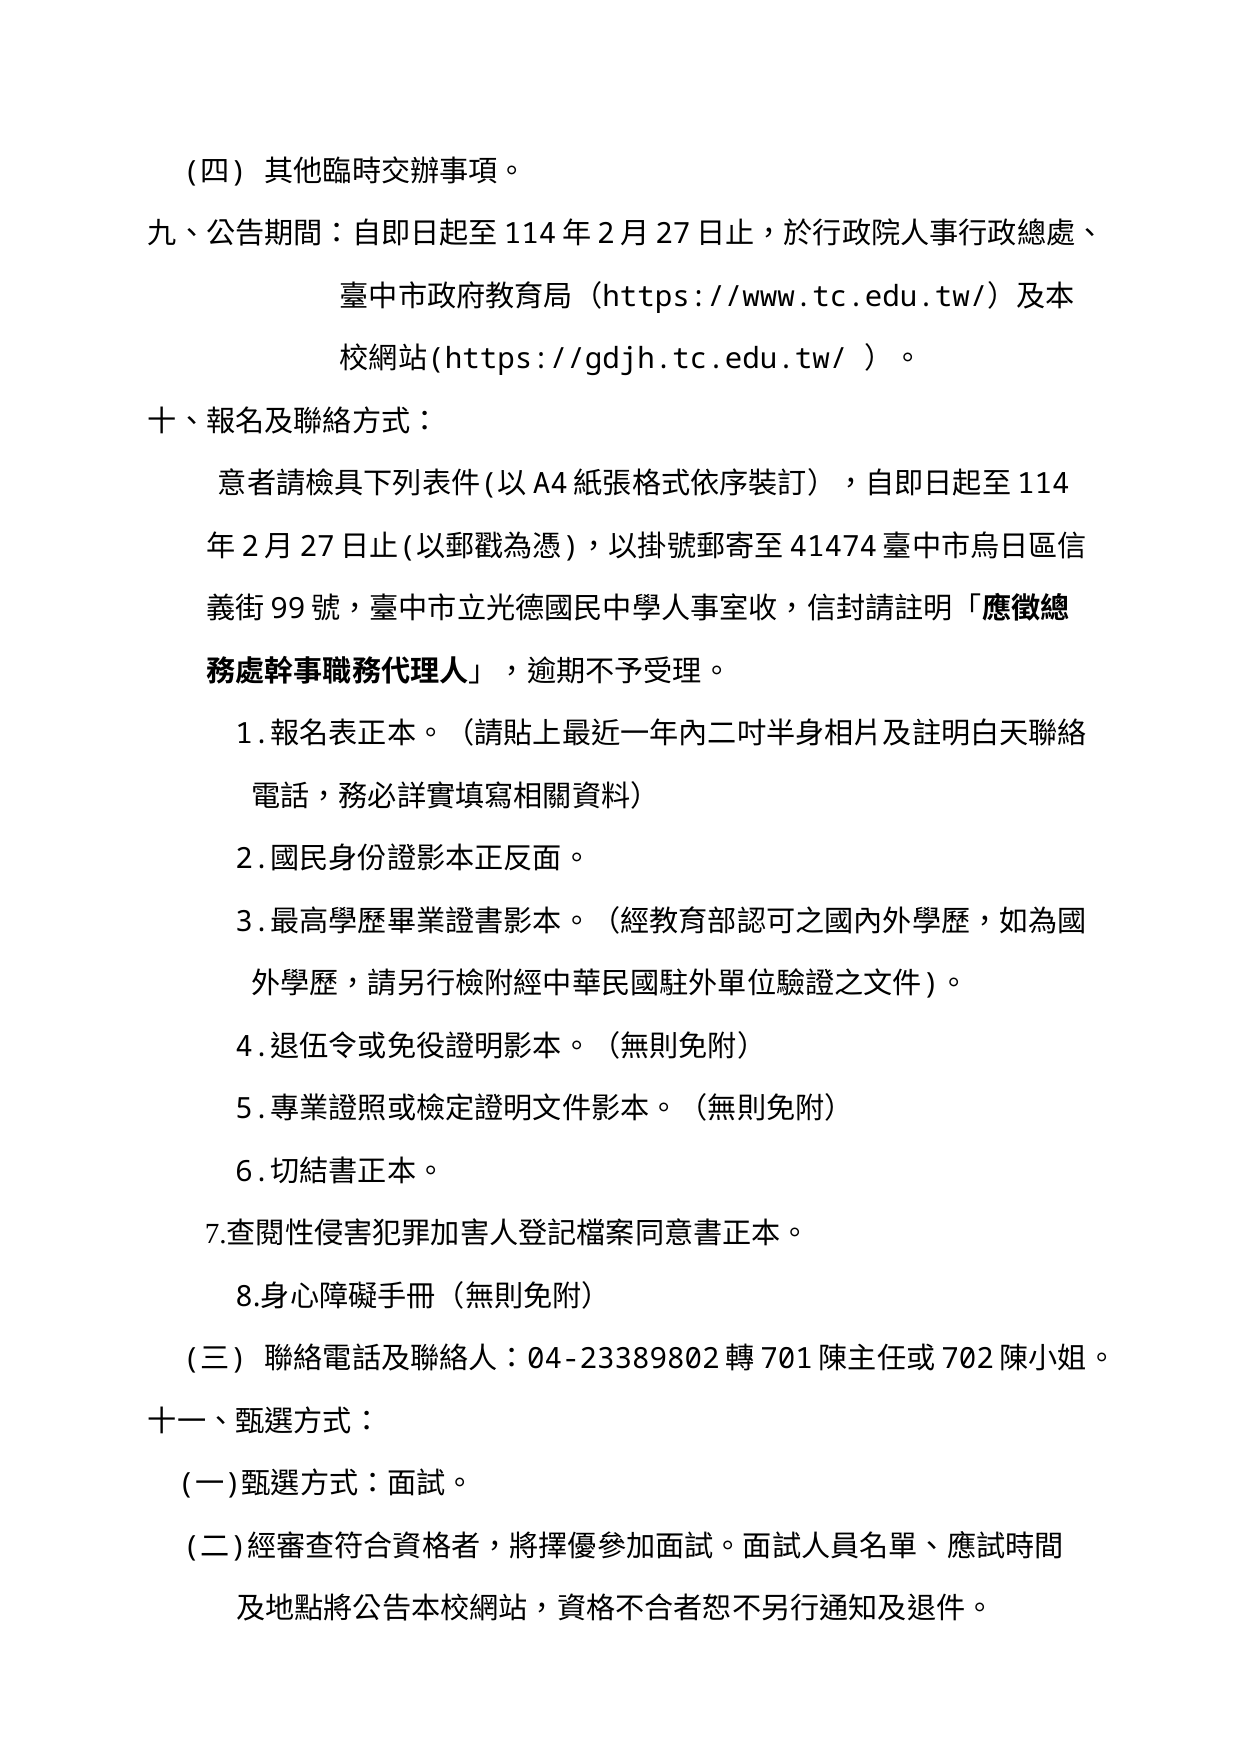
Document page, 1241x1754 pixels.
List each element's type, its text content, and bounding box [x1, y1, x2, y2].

text (二)經審查符合資格者，將擇優參加面試。面試人員名單、應試時間及地點將公告本校網站，資格不合者恕不另行通知及退件。 [148, 1502, 1092, 1627]
text 十一、甄選方式： [148, 1377, 1092, 1439]
text 1.報名表正本。（請貼上最近一年內二吋半身相片及註明白天聯絡電話，務必詳實填寫相關資料） [148, 689, 1092, 814]
text 2.國民身份證影本正反面。 [148, 814, 1092, 877]
text 4.退伍令或免役證明影本。（無則免附） [148, 1002, 1092, 1064]
text (一)甄選方式：面試。 [148, 1439, 1092, 1502]
text (三) 聯絡電話及聯絡人：04-23389802轉701陳主任或702陳小姐。 [148, 1314, 1092, 1377]
text 8.身心障礙手冊（無則免附） [148, 1252, 1092, 1314]
text 九、公告期間：自即日起至114年2月27日止，於行政院人事行政總處、臺中市政府教育局（https://www.tc.edu.tw/）及本校網站(https://gdjh.tc.edu.tw/ ）。 [148, 189, 1092, 377]
text 十、報名及聯絡方式： [148, 377, 1092, 439]
text 意者請檢具下列表件(以A4紙張格式依序裝訂），自即日起至114年2月27日止(以郵戳為憑)，以掛號郵寄至41474臺中市烏日區信義街99號，臺中市立光德國民中學人事室收，信封請註明「應徵總務處幹事職務代理人」，逾期不予受理。 [148, 439, 1092, 689]
text 3.最高學歷畢業證書影本。（經教育部認可之國內外學歷，如為國外學歷，請另行檢附經中華民國駐外單位驗證之文件)。 [148, 877, 1092, 1002]
text 6.切結書正本。 [148, 1127, 1092, 1189]
text 5.專業證照或檢定證明文件影本。（無則免附） [148, 1064, 1092, 1127]
text (四) 其他臨時交辦事項。 [148, 127, 1092, 189]
text 7.查閱性侵害犯罪加害人登記檔案同意書正本。 [148, 1189, 1092, 1252]
